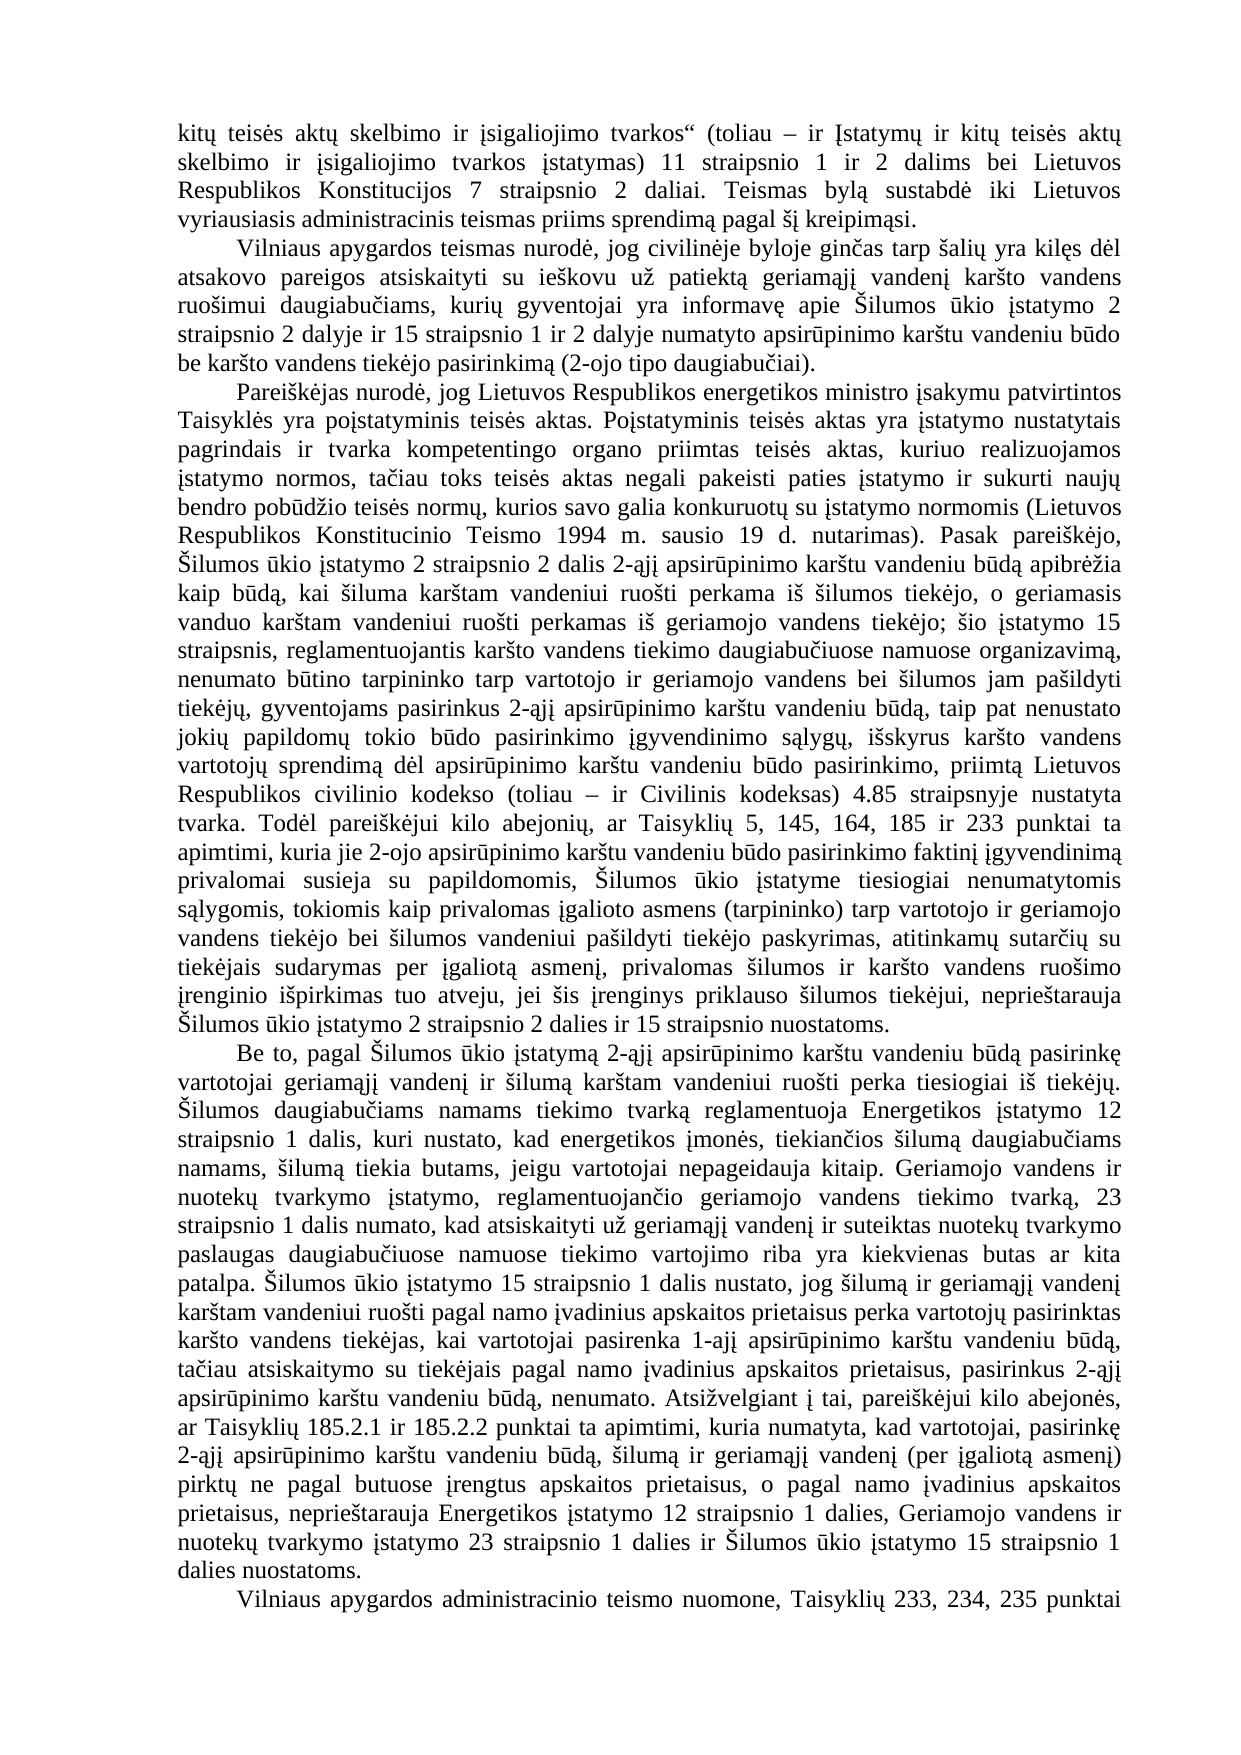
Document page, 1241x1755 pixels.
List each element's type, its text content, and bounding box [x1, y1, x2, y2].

text Pareiškėjas nurodė, jog Lietuvos Respublikos energetikos ministro įsakymu patvirtintos Taisyklės yra poįstatyminis teisės aktas. Poįstatyminis teisės aktas yra įstatymo nustatytais pagrindais ir tvarka kompetentingo organo priimtas teisės aktas, kuriuo realizuojamos įstatymo normos, tačiau toks teisės aktas negali pakeisti paties įstatymo ir sukurti naujų bendro pobūdžio teisės normų, kurios savo galia konkuruotų su įstatymo normomis (Lietuvos Respublikos Konstitucinio Teismo 1994 m. sausio 19 d. nutarimas). Pasak pareiškėjo, Šilumos ūkio įstatymo 2 straipsnio 2 dalis 2-ąjį apsirūpinimo karštu vandeniu būdą apibrėžia kaip būdą, kai šiluma karštam vandeniui ruošti perkama iš šilumos tiekėjo, o geriamasis vanduo karštam vandeniui ruošti perkamas iš geriamojo vandens tiekėjo; šio įstatymo 15 straipsnis, reglamentuojantis karšto vandens tiekimo daugiabučiuose namuose organizavimą, nenumato būtino tarpininko tarp vartotojo ir geriamojo vandens bei šilumos jam pašildyti tiekėjų, gyventojams pasirinkus 2-ąjį apsirūpinimo karštu vandeniu būdą, taip pat nenustato jokių papildomų tokio būdo pasirinkimo įgyvendinimo sąlygų, išskyrus karšto vandens vartotojų sprendimą dėl apsirūpinimo karštu vandeniu būdo pasirinkimo, priimtą Lietuvos Respublikos civilinio kodekso (toliau – ir Civilinis kodeksas) 4.85 straipsnyje nustatyta tvarka. Todėl pareiškėjui kilo abejonių, ar Taisyklių 5, 145, 164, 185 ir 233 punktai ta apimtimi, kuria jie 2-ojo apsirūpinimo karštu vandeniu būdo pasirinkimo faktinį įgyvendinimą privalomai susieja su papildomomis, Šilumos ūkio įstatyme tiesiogiai nenumatytomis sąlygomis, tokiomis kaip privalomas įgalioto asmens (tarpininko) tarp vartotojo ir geriamojo vandens tiekėjo bei šilumos vandeniui pašildyti tiekėjo paskyrimas, atitinkamų sutarčių su tiekėjais sudarymas per įgaliotą asmenį, privalomas šilumos ir karšto vandens ruošimo įrenginio išpirkimas tuo atveju, jei šis įrenginys priklauso šilumos tiekėjui, neprieštarauja Šilumos ūkio įstatymo 2 straipsnio 2 dalies ir 15 straipsnio nuostatoms. [177, 377, 1122, 1038]
text Vilniaus apygardos teismas nurodė, jog civilinėje byloje ginčas tarp šalių yra kilęs dėl atsakovo pareigos atsiskaityti su ieškovu už patiektą geriamąjį vandenį karšto vandens ruošimui daugiabučiams, kurių gyventojai yra informavę apie Šilumos ūkio įstatymo 2 straipsnio 2 dalyje ir 15 straipsnio 1 ir 2 dalyje numatyto apsirūpinimo karštu vandeniu būdo be karšto vandens tiekėjo pasirinkimą (2-ojo tipo daugiabučiai). [177, 233, 1122, 377]
text Vilniaus apygardos administracinio teismo nuomone, Taisyklių 233, 234, 235 punktai [177, 1584, 1122, 1613]
text Be to, pagal Šilumos ūkio įstatymą 2-ąjį apsirūpinimo karštu vandeniu būdą pasirinkę vartotojai geriamąjį vandenį ir šilumą karštam vandeniui ruošti perka tiesiogiai iš tiekėjų. Šilumos daugiabučiams namams tiekimo tvarką reglamentuoja Energetikos įstatymo 12 straipsnio 1 dalis, kuri nustato, kad energetikos įmonės, tiekiančios šilumą daugiabučiams namams, šilumą tiekia butams, jeigu vartotojai nepageidauja kitaip. Geriamojo vandens ir nuotekų tvarkymo įstatymo, reglamentuojančio geriamojo vandens tiekimo tvarką, 23 straipsnio 1 dalis numato, kad atsiskaityti už geriamąjį vandenį ir suteiktas nuotekų tvarkymo paslaugas daugiabučiuose namuose tiekimo vartojimo riba yra kiekvienas butas ar kita patalpa. Šilumos ūkio įstatymo 15 straipsnio 1 dalis nustato, jog šilumą ir geriamąjį vandenį karštam vandeniui ruošti pagal namo įvadinius apskaitos prietaisus perka vartotojų pasirinktas karšto vandens tiekėjas, kai vartotojai pasirenka 1-ajį apsirūpinimo karštu vandeniu būdą, tačiau atsiskaitymo su tiekėjais pagal namo įvadinius apskaitos prietaisus, pasirinkus 2-ąjį apsirūpinimo karštu vandeniu būdą, nenumato. Atsižvelgiant į tai, pareiškėjui kilo abejonės, ar Taisyklių 185.2.1 ir 185.2.2 punktai ta apimtimi, kuria numatyta, kad vartotojai, pasirinkę 2-ąjį apsirūpinimo karštu vandeniu būdą, šilumą ir geriamąjį vandenį (per įgaliotą asmenį) pirktų ne pagal butuose įrengtus apskaitos prietaisus, o pagal namo įvadinius apskaitos prietaisus, neprieštarauja Energetikos įstatymo 12 straipsnio 1 dalies, Geriamojo vandens ir nuotekų tvarkymo įstatymo 23 straipsnio 1 dalies ir Šilumos ūkio įstatymo 15 straipsnio 1 dalies nuostatoms. [177, 1038, 1122, 1584]
text kitų teisės aktų skelbimo ir įsigaliojimo tvarkos“ (toliau – ir Įstatymų ir kitų teisės aktų skelbimo ir įsigaliojimo tvarkos įstatymas) 11 straipsnio 1 ir 2 dalims bei Lietuvos Respublikos Konstitucijos 7 straipsnio 2 daliai. Teismas bylą sustabdė iki Lietuvos vyriausiasis administracinis teismas priims sprendimą pagal šį kreipimąsi. [177, 118, 1122, 233]
